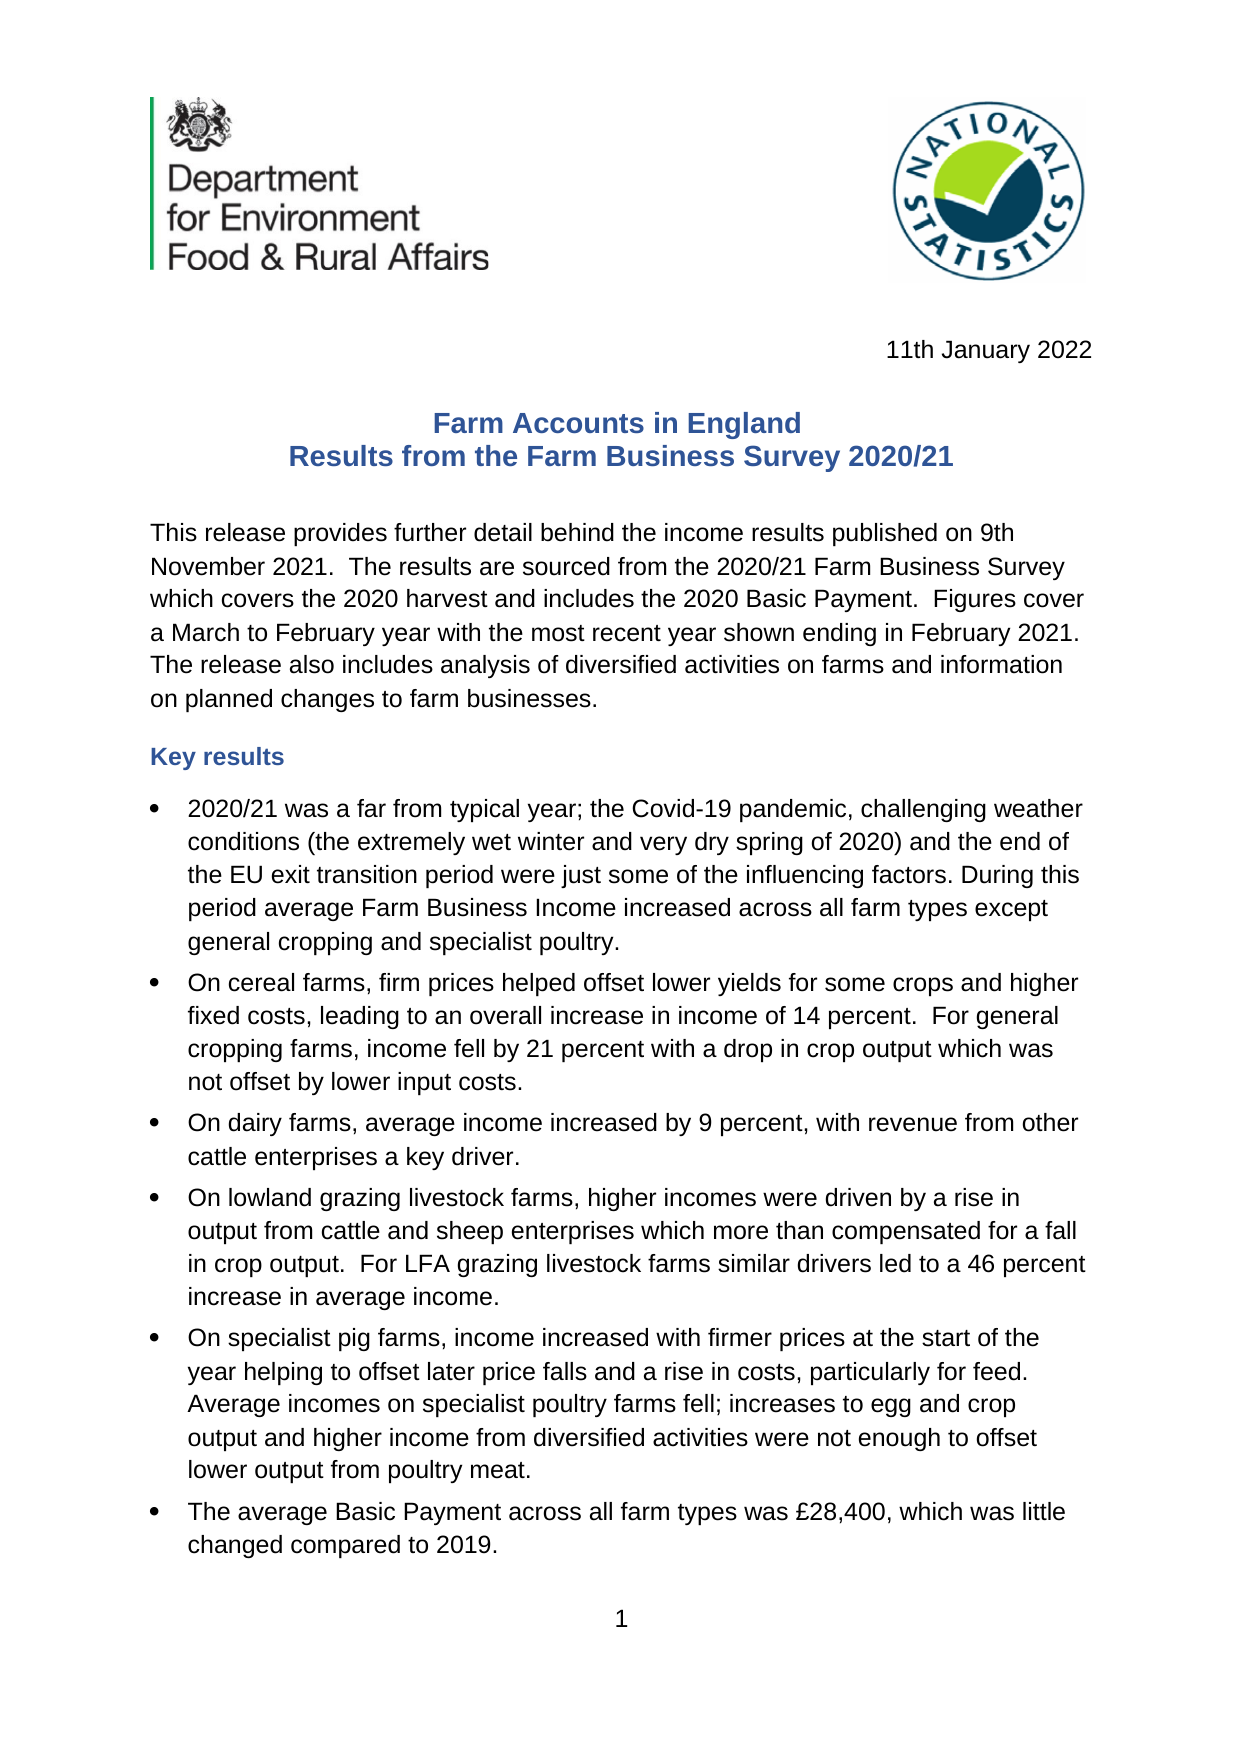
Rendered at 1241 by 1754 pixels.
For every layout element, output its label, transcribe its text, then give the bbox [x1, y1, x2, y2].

list 2020/21 was a far from typical year; the Covid-19 pandemic, challenging weather conditions (the extremely wet winter and very dry spring of 2020) and the end of the EU exit transition period were just some of the influencing factors. During this period average Farm Business Income increased across all farm types except general cropping and specialist poultry. [150, 794, 1093, 955]
list On specialist pig farms, income increased with firmer prices at the start of the year helping to offset later price falls and a rise in costs, particularly for feed. Average incomes on specialist poultry farms fell; increases to egg and crop output and higher income from diversified activities were not enough to offset lower output from poultry meat. [150, 1323, 1093, 1484]
list On lowland grazing livestock farms, higher incomes were driven by a rise in output from cattle and sheep enterprises which more than compensated for a fall in crop output. For LFA grazing livestock farms similar drivers led to a 46 percent increase in average income. [150, 1183, 1093, 1311]
text This release provides further detail behind the income results published on 9th November 2021. The results are sourced from the 2020/21 Farm Business Survey which covers the 2020 harvest and includes the 2020 Basic Payment. Figures cover a March to February year with the most recent year shown ending in February 2021. The release also includes analysis of diversified activities on farms and information on planned changes to farm businesses. [150, 518, 1093, 712]
subtitle Results from the Farm Business Survey 2020/21 [150, 439, 1093, 473]
list On cereal farms, firm prices helped offset lower yields for some crops and higher fixed costs, leading to an overall increase in income of 14 percent. For general cropping farms, income fell by 21 percent with a drop in crop output which was not offset by lower input costs. [150, 968, 1093, 1096]
subtitle Key results [150, 742, 1093, 770]
list On dairy farms, average income increased by 9 percent, with revenue from other cattle enterprises a key driver. [150, 1108, 1093, 1170]
text 11th January 2022 [150, 336, 1093, 364]
subtitle Farm Accounts in England [150, 406, 1093, 439]
list The average Basic Payment across all farm types was £28,400, which was little changed compared to 2019. [150, 1497, 1093, 1559]
